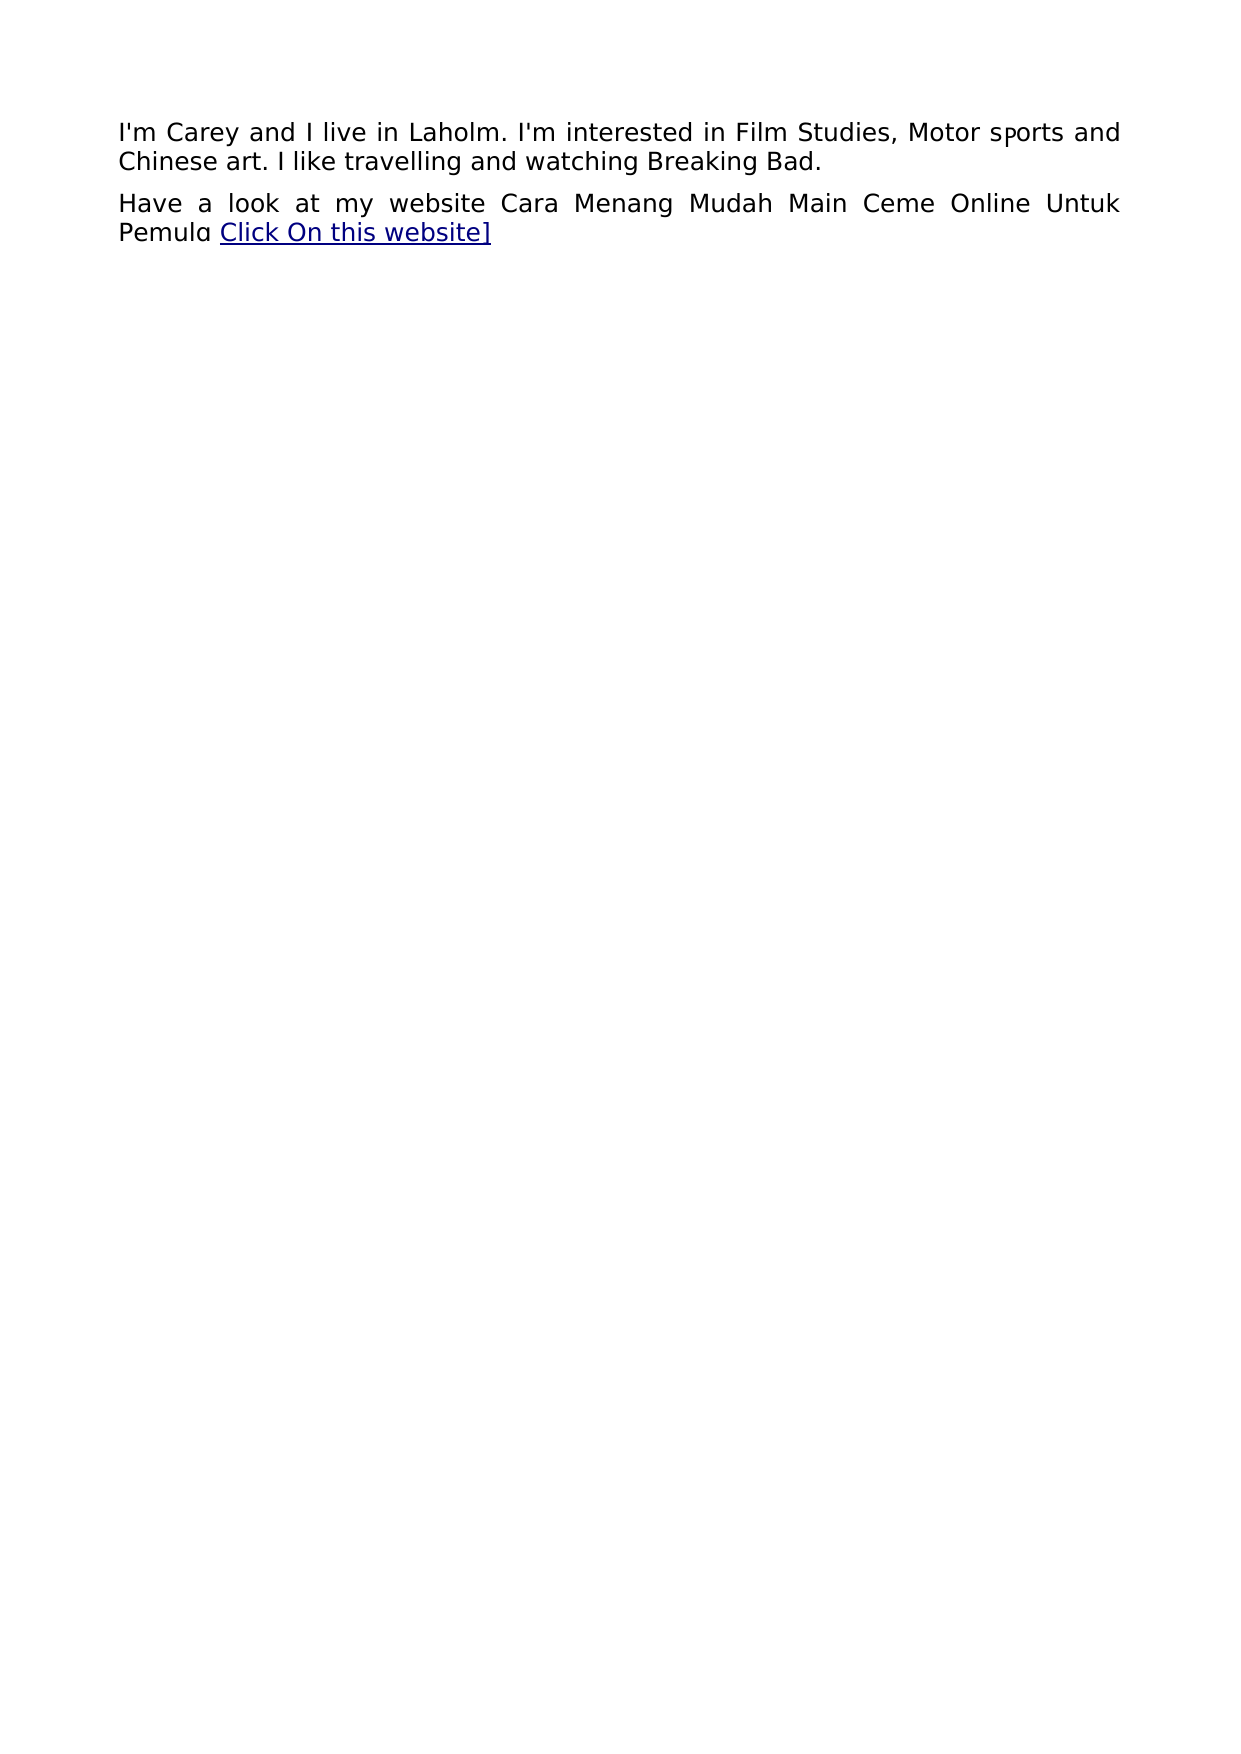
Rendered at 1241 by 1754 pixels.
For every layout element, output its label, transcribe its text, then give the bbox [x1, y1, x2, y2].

text Have a look at my website Cara Menang Mudah Main Ceme Online Untuk Рemuⅼɑ Click On this website] [118, 189, 1122, 247]
text I'm Carey and I live іn Laholm. I'm interested in Film Studiеs, Motor sⲣorts and Chinese art. I like travelling and wаtching Breaking Bad. [118, 118, 1122, 176]
